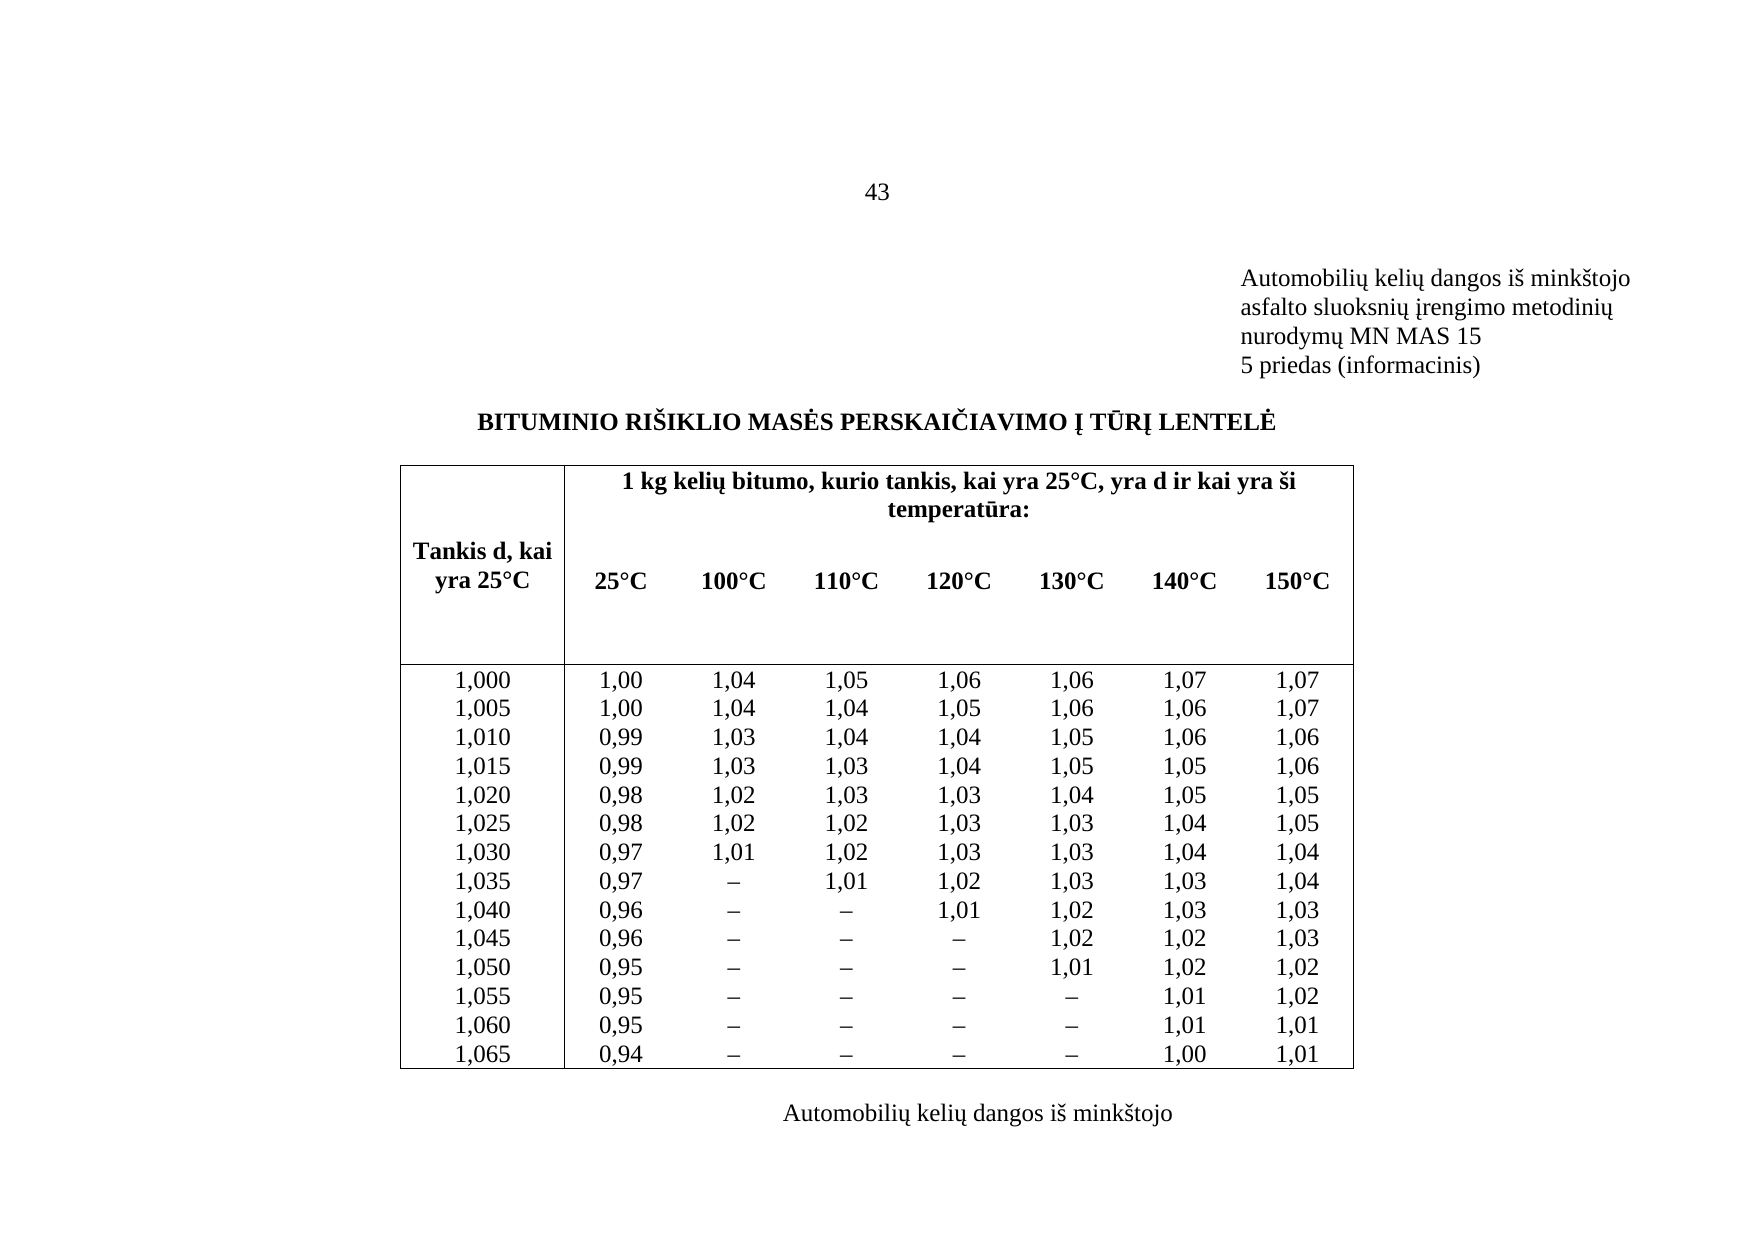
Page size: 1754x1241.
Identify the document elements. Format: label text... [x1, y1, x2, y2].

table_cell – [903, 981, 1015, 1010]
table_cell 0,97 [565, 837, 677, 866]
table_cell 1,02 [1128, 952, 1241, 981]
table_cell 1,02 [790, 837, 903, 866]
table_cell 1,04 [903, 722, 1015, 751]
table_cell 140°C [1128, 552, 1241, 608]
table_cell 1,050 [401, 952, 564, 981]
table_cell 1,06 [1015, 694, 1128, 722]
table_cell 120°C [903, 552, 1015, 608]
table_cell 1,01 [1241, 1039, 1353, 1068]
table_cell – [677, 866, 790, 895]
table_cell 1,03 [677, 751, 790, 780]
table_cell 0,99 [565, 751, 677, 780]
table_cell – [677, 1010, 790, 1038]
table_cell 1,03 [1128, 895, 1241, 923]
table_cell 1,055 [401, 981, 564, 1010]
text nurodymų MN MAS 15 [1240, 321, 1636, 350]
table_cell 0,95 [565, 1010, 677, 1038]
table_cell 1,02 [1128, 924, 1241, 952]
table_cell – [790, 895, 903, 923]
table_cell 1,03 [790, 780, 903, 808]
table_cell 1,04 [1241, 837, 1353, 866]
table_cell 1,01 [1128, 981, 1241, 1010]
table_header Tankis d, kai yra 25°C [401, 466, 564, 664]
table_cell 1,05 [903, 694, 1015, 722]
table_cell 1,07 [1128, 665, 1241, 693]
text Automobilių kelių dangos iš minkštojo [1240, 263, 1636, 292]
table_cell 1,04 [1128, 809, 1241, 837]
table_cell – [790, 981, 903, 1010]
table_cell 1,01 [1241, 1010, 1353, 1038]
table_cell 0,95 [565, 952, 677, 981]
table_cell 1,03 [1241, 895, 1353, 923]
table_cell 1,06 [1128, 722, 1241, 751]
table_cell 1,03 [790, 751, 903, 780]
table_cell 1,07 [1241, 665, 1353, 693]
table_cell 1,01 [903, 895, 1015, 923]
table_cell 1,03 [677, 722, 790, 751]
table_cell 1,06 [1015, 665, 1128, 693]
table_cell 0,95 [565, 981, 677, 1010]
table_cell [565, 608, 1353, 664]
table_header 1 kg kelių bitumo, kurio tankis, kai yra 25°C, yra d ir kai yra ši temperatūra: [565, 466, 1353, 552]
table_cell 1,01 [1128, 1010, 1241, 1038]
table_cell 1,00 [565, 694, 677, 722]
table_cell – [677, 1039, 790, 1068]
table_cell 0,96 [565, 895, 677, 923]
table_cell – [903, 1039, 1015, 1068]
table_cell 1,03 [903, 809, 1015, 837]
table_cell 1,00 [1128, 1039, 1241, 1068]
table_cell 1,02 [1015, 895, 1128, 923]
table_cell 0,97 [565, 866, 677, 895]
table_cell 0,98 [565, 780, 677, 808]
table_cell 150°C [1241, 552, 1353, 608]
table_cell – [677, 924, 790, 952]
table_cell 1,035 [401, 866, 564, 895]
table_cell 1,02 [677, 780, 790, 808]
table_cell – [1015, 981, 1128, 1010]
text asfalto sluoksnių įrengimo metodinių [1240, 292, 1636, 321]
table_cell 1,04 [790, 722, 903, 751]
table_cell 1,010 [401, 722, 564, 751]
table_cell 1,05 [1015, 722, 1128, 751]
text Automobilių kelių dangos iš minkštojo [783, 1098, 1695, 1127]
table_cell – [1015, 1039, 1128, 1068]
table_cell 1,01 [1015, 952, 1128, 981]
table_cell – [1015, 1010, 1128, 1038]
table_cell 1,05 [1128, 751, 1241, 780]
table_cell – [790, 1039, 903, 1068]
table_cell 1,065 [401, 1039, 564, 1068]
table_cell 1,04 [1128, 837, 1241, 866]
table_cell – [790, 924, 903, 952]
table_cell 1,05 [790, 665, 903, 693]
table_cell – [790, 952, 903, 981]
table_cell 1,02 [903, 866, 1015, 895]
table_cell 1,01 [677, 837, 790, 866]
table_cell 1,04 [677, 665, 790, 693]
table_cell 1,02 [1241, 981, 1353, 1010]
table_cell – [903, 952, 1015, 981]
table_cell 1,05 [1241, 809, 1353, 837]
table_cell 130°C [1015, 552, 1128, 608]
table_cell 1,045 [401, 924, 564, 952]
table_cell 1,04 [790, 694, 903, 722]
table_cell 1,03 [1015, 837, 1128, 866]
table_cell – [677, 981, 790, 1010]
table_cell 1,02 [1015, 924, 1128, 952]
table_cell 1,04 [1015, 780, 1128, 808]
table_cell 1,05 [1015, 751, 1128, 780]
table_cell 1,07 [1241, 694, 1353, 722]
table_cell 1,020 [401, 780, 564, 808]
table_cell 1,04 [1241, 866, 1353, 895]
table_cell 25°C [565, 552, 677, 608]
table_cell 1,060 [401, 1010, 564, 1038]
table_cell – [903, 924, 1015, 952]
table_cell 1,03 [1015, 866, 1128, 895]
table_cell – [677, 895, 790, 923]
table_cell 1,06 [1241, 722, 1353, 751]
table_cell 1,03 [903, 837, 1015, 866]
table_cell 1,05 [1128, 780, 1241, 808]
table_cell 0,98 [565, 809, 677, 837]
table_cell 1,06 [1241, 751, 1353, 780]
table_cell – [677, 952, 790, 981]
table_cell 1,03 [903, 780, 1015, 808]
table_cell 1,025 [401, 809, 564, 837]
table_cell 100°C [677, 552, 790, 608]
table_cell 1,015 [401, 751, 564, 780]
table_cell 1,03 [1241, 924, 1353, 952]
text BITUMINIO RIŠIKLIO MASĖS PERSKAIČIAVIMO Į TŪRĮ LENTELĖ [118, 407, 1636, 436]
table_cell 1,000 [401, 665, 564, 693]
table_cell 0,94 [565, 1039, 677, 1068]
table_cell 1,040 [401, 895, 564, 923]
table_cell – [903, 1010, 1015, 1038]
table_cell 1,03 [1015, 809, 1128, 837]
table_cell – [790, 1010, 903, 1038]
table_cell 1,02 [1241, 952, 1353, 981]
table_cell 1,05 [1241, 780, 1353, 808]
table_cell 110°C [790, 552, 903, 608]
table_cell 0,99 [565, 722, 677, 751]
table_cell 1,06 [903, 665, 1015, 693]
table_cell 1,00 [565, 665, 677, 693]
table_cell 1,06 [1128, 694, 1241, 722]
table_cell 1,04 [903, 751, 1015, 780]
table_cell 1,04 [677, 694, 790, 722]
table_cell 1,03 [1128, 866, 1241, 895]
table_cell 1,01 [790, 866, 903, 895]
text 5 priedas (informacinis) [1240, 350, 1636, 378]
table_cell 0,96 [565, 924, 677, 952]
table_cell 1,030 [401, 837, 564, 866]
table_cell 1,02 [790, 809, 903, 837]
table_cell 1,02 [677, 809, 790, 837]
table_cell 1,005 [401, 694, 564, 722]
